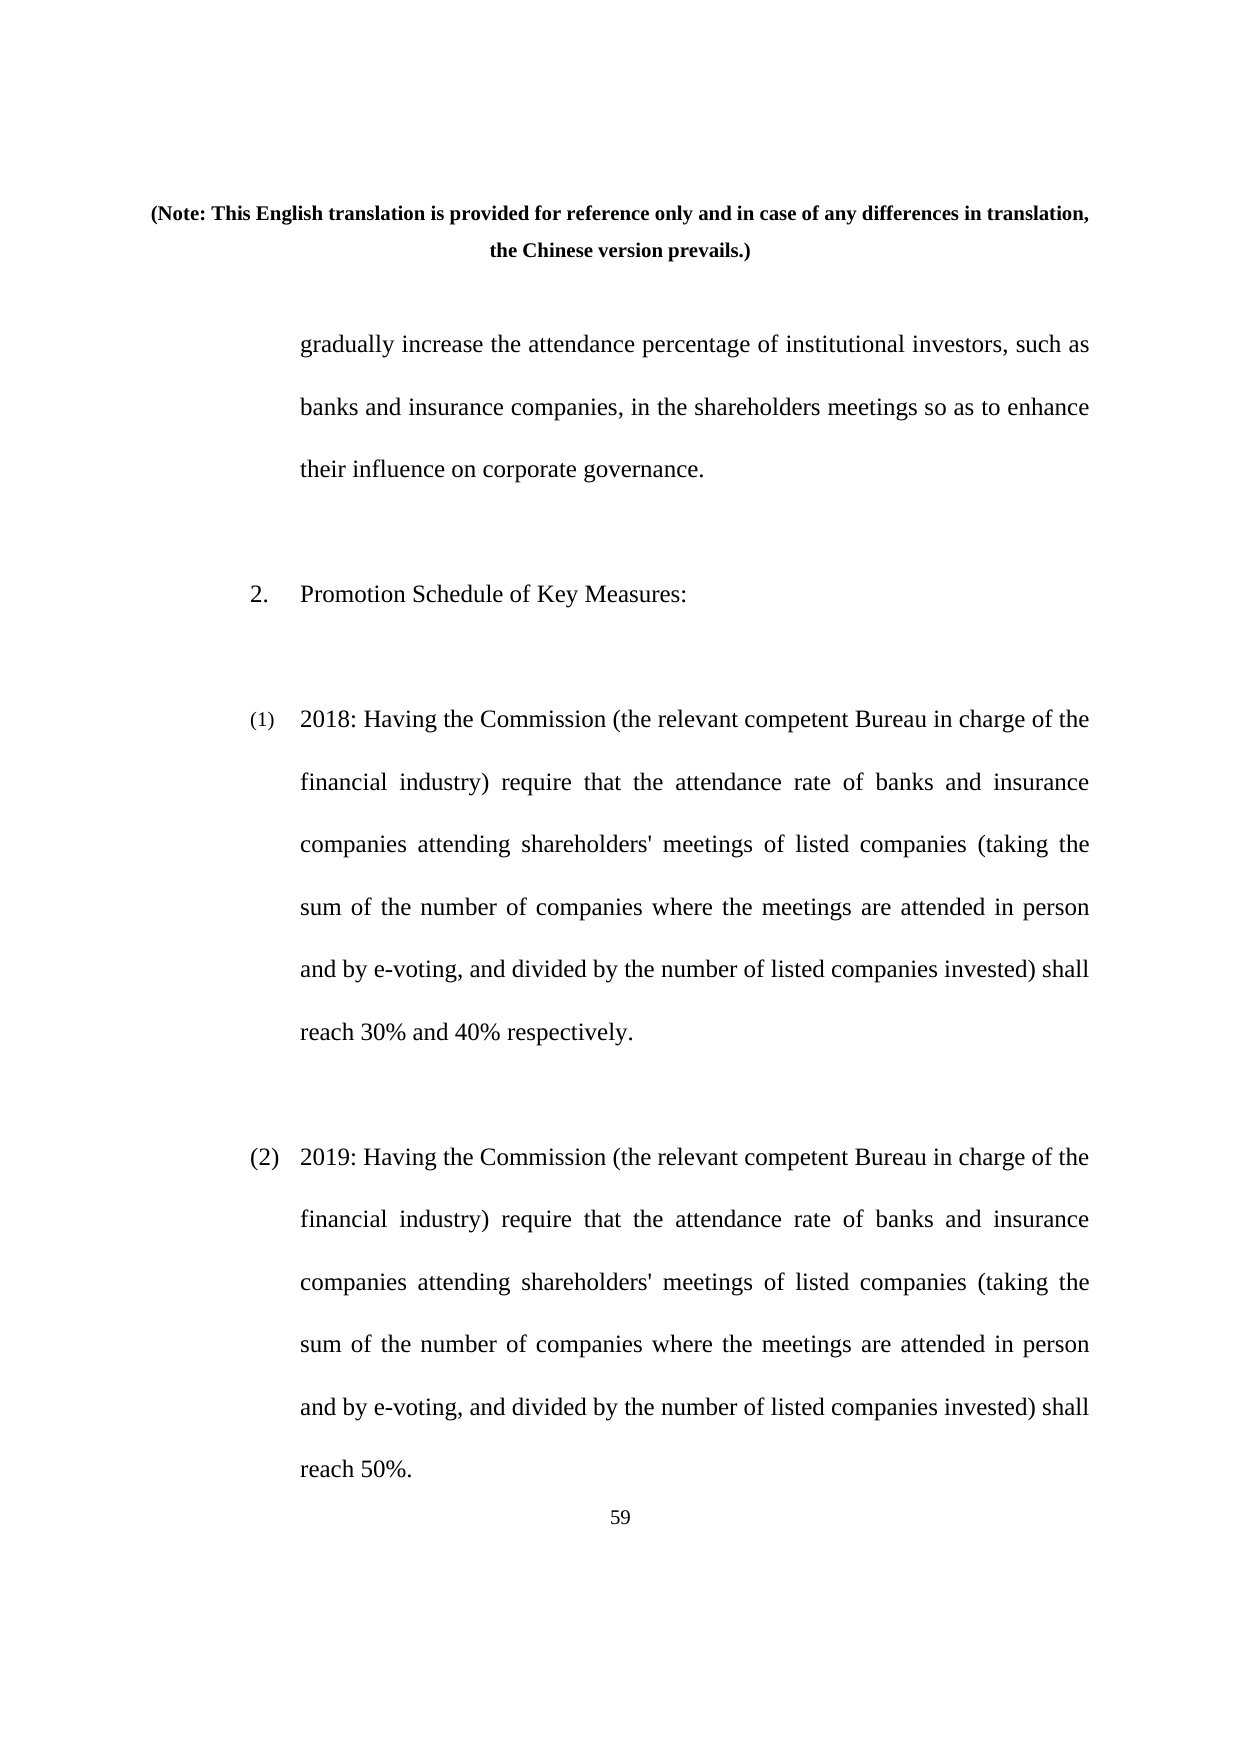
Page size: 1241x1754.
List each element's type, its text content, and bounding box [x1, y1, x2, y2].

list 2018: Having the Commission (the relevant competent Bureau in charge of the financial industry) require that the attendance rate of banks and insurance companies attending shareholders' meetings of listed companies (taking the sum of the number of companies where the meetings are attended in person and by e-voting, and divided by the number of listed companies invested) shall reach 30% and 40% respectively. [250, 677, 1090, 1052]
list gradually increase the attendance percentage of institutional investors, such as banks and insurance companies, in the shareholders meetings so as to enhance their influence on corporate governance. [250, 302, 1090, 489]
list 2019: Having the Commission (the relevant competent Bureau in charge of the financial industry) require that the attendance rate of banks and insurance companies attending shareholders' meetings of listed companies (taking the sum of the number of companies where the meetings are attended in person and by e-voting, and divided by the number of listed companies invested) shall reach 50%. [250, 1114, 1090, 1489]
list Promotion Schedule of Key Measures: [250, 552, 1090, 614]
